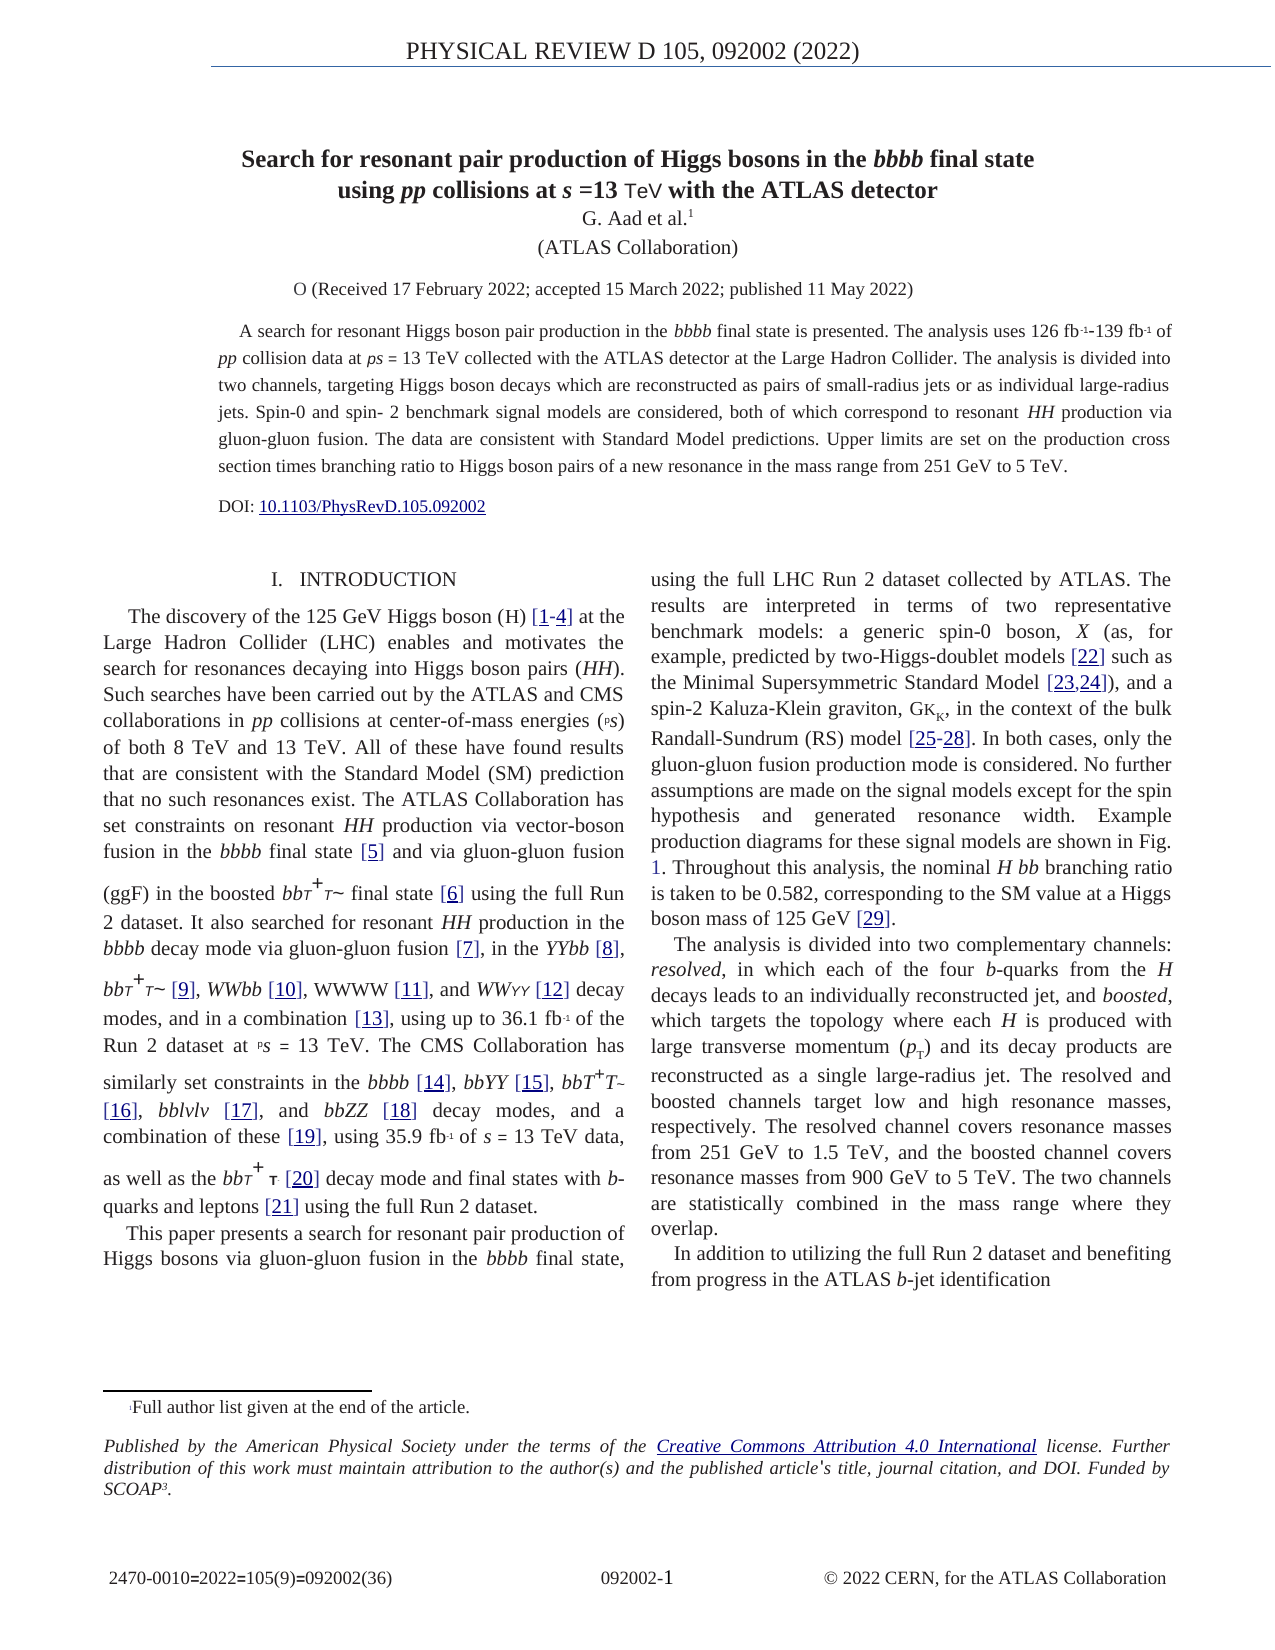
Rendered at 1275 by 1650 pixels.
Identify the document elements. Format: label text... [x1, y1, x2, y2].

text O (Received 17 February 2022; accepted 15 March 2022; published 11 May 2022) [293, 278, 1172, 299]
text Full author list given at the end of the article. [103, 1397, 1172, 1417]
text Published by the American Physical Society under the terms of the Creative Commons Attribution 4.0 International license. Further distribution of this work must maintain attribution to the author(s) and the published article's title, journal citation, and DOI. Funded by SCOAP3. [103, 1436, 1172, 1499]
subtitle Search for resonant pair production of Higgs bosons in the bbbb final state using pp collisions at s =13 TeV with the ATLAS detector [103, 144, 1172, 204]
text DOI: 10.1103/PhysRevD.105.092002 [218, 496, 1172, 516]
list INTRODUCTION [103, 567, 625, 591]
text This paper presents a search for resonant pair produc­tion of Higgs bosons via gluon-gluon fusion in the bbbb final state, [103, 1221, 625, 1270]
text using the full LHC Run 2 dataset collected by ATLAS. The results are interpreted in terms of two representative benchmark models: a generic spin-0 boson, X (as, for example, predicted by two-Higgs-doublet mod­els [22] such as the Minimal Supersymmetric Standard Model [23,24]), and a spin-2 Kaluza-Klein graviton, GKK, in the context of the bulk Randall-Sundrum (RS) model [25-28]. In both cases, only the gluon-gluon fusion production mode is considered. No further assumptions are made on the signal models except for the spin hypothesis and generated resonance width. Example production diagrams for these signal models are shown in Fig. 1. Throughout this analysis, the nominal H bb branching ratio is taken to be 0.582, corresponding to the SM value at a Higgs boson mass of 125 GeV [29]. [651, 567, 1172, 930]
text In addition to utilizing the full Run 2 dataset and benefiting from progress in the ATLAS b-jet identification [651, 1241, 1172, 1291]
text The discovery of the 125 GeV Higgs boson (H) [1-4] at the Large Hadron Collider (LHC) enables and motivates the search for resonances decaying into Higgs boson pairs (HH). Such searches have been carried out by the ATLAS and CMS collaborations in pp collisions at center-of-mass energies (ps) of both 8 TeV and 13 TeV. All of these have found results that are consistent with the Standard Model (SM) prediction that no such resonances exist. The ATLAS Collaboration has set constraints on resonant HH produc­tion via vector-boson fusion in the bbbb final state [5] and via gluon-gluon fusion (ggF) in the boosted bbt+t~ final state [6] using the full Run 2 dataset. It also searched for resonant HH production in the bbbb decay mode via gluon-gluon fusion [7], in the YYbb [8], bbt+t~ [9], WWbb [10], WWWW [11], and WWyy [12] decay modes, and in a combination [13], using up to 36.1 fb-1 of the Run 2 dataset at ps = 13 TeV. The CMS Collaboration has similarly set constraints in the bbbb [14], bbYY [15], bbT+T~ [16], bblvlv [17], and bbZZ [18] decay modes, and a combination of these [19], using 35.9 fb-1 of s = 13 TeV data, as well as the bbt+ t- [20] decay mode and final states with b-quarks and leptons [21] using the full Run 2 dataset. [103, 604, 625, 1218]
text G. Aad et al. (ATLAS Collaboration) [103, 206, 1172, 259]
text A search for resonant Higgs boson pair production in the bbbb final state is presented. The analysis uses 126 fb-1-139 fb-1 of pp collision data at ps = 13 TeV collected with the ATLAS detector at the Large Hadron Collider. The analysis is divided into two channels, targeting Higgs boson decays which are reconstructed as pairs of small-radius jets or as individual large-radius jets. Spin-0 and spin- 2 benchmark signal models are considered, both of which correspond to resonant HH production via gluon-gluon fusion. The data are consistent with Standard Model predictions. Upper limits are set on the production cross section times branching ratio to Higgs boson pairs of a new resonance in the mass range from 251 GeV to 5 TeV. [218, 319, 1172, 476]
text The analysis is divided into two complementary channels: resolved, in which each of the four b-quarks from the H decays leads to an individually reconstructed jet, and boosted, which targets the topology where each H is produced with large transverse momentum (pT) and its decay products are reconstructed as a single large-radius jet. The resolved and boosted channels target low and high resonance masses, respectively. The resolved channel covers resonance masses from 251 GeV to 1.5 TeV, and the boosted channel covers resonance masses from 900 GeV to 5 TeV. The two channels are statistically combined in the mass range where they overlap. [651, 932, 1172, 1240]
